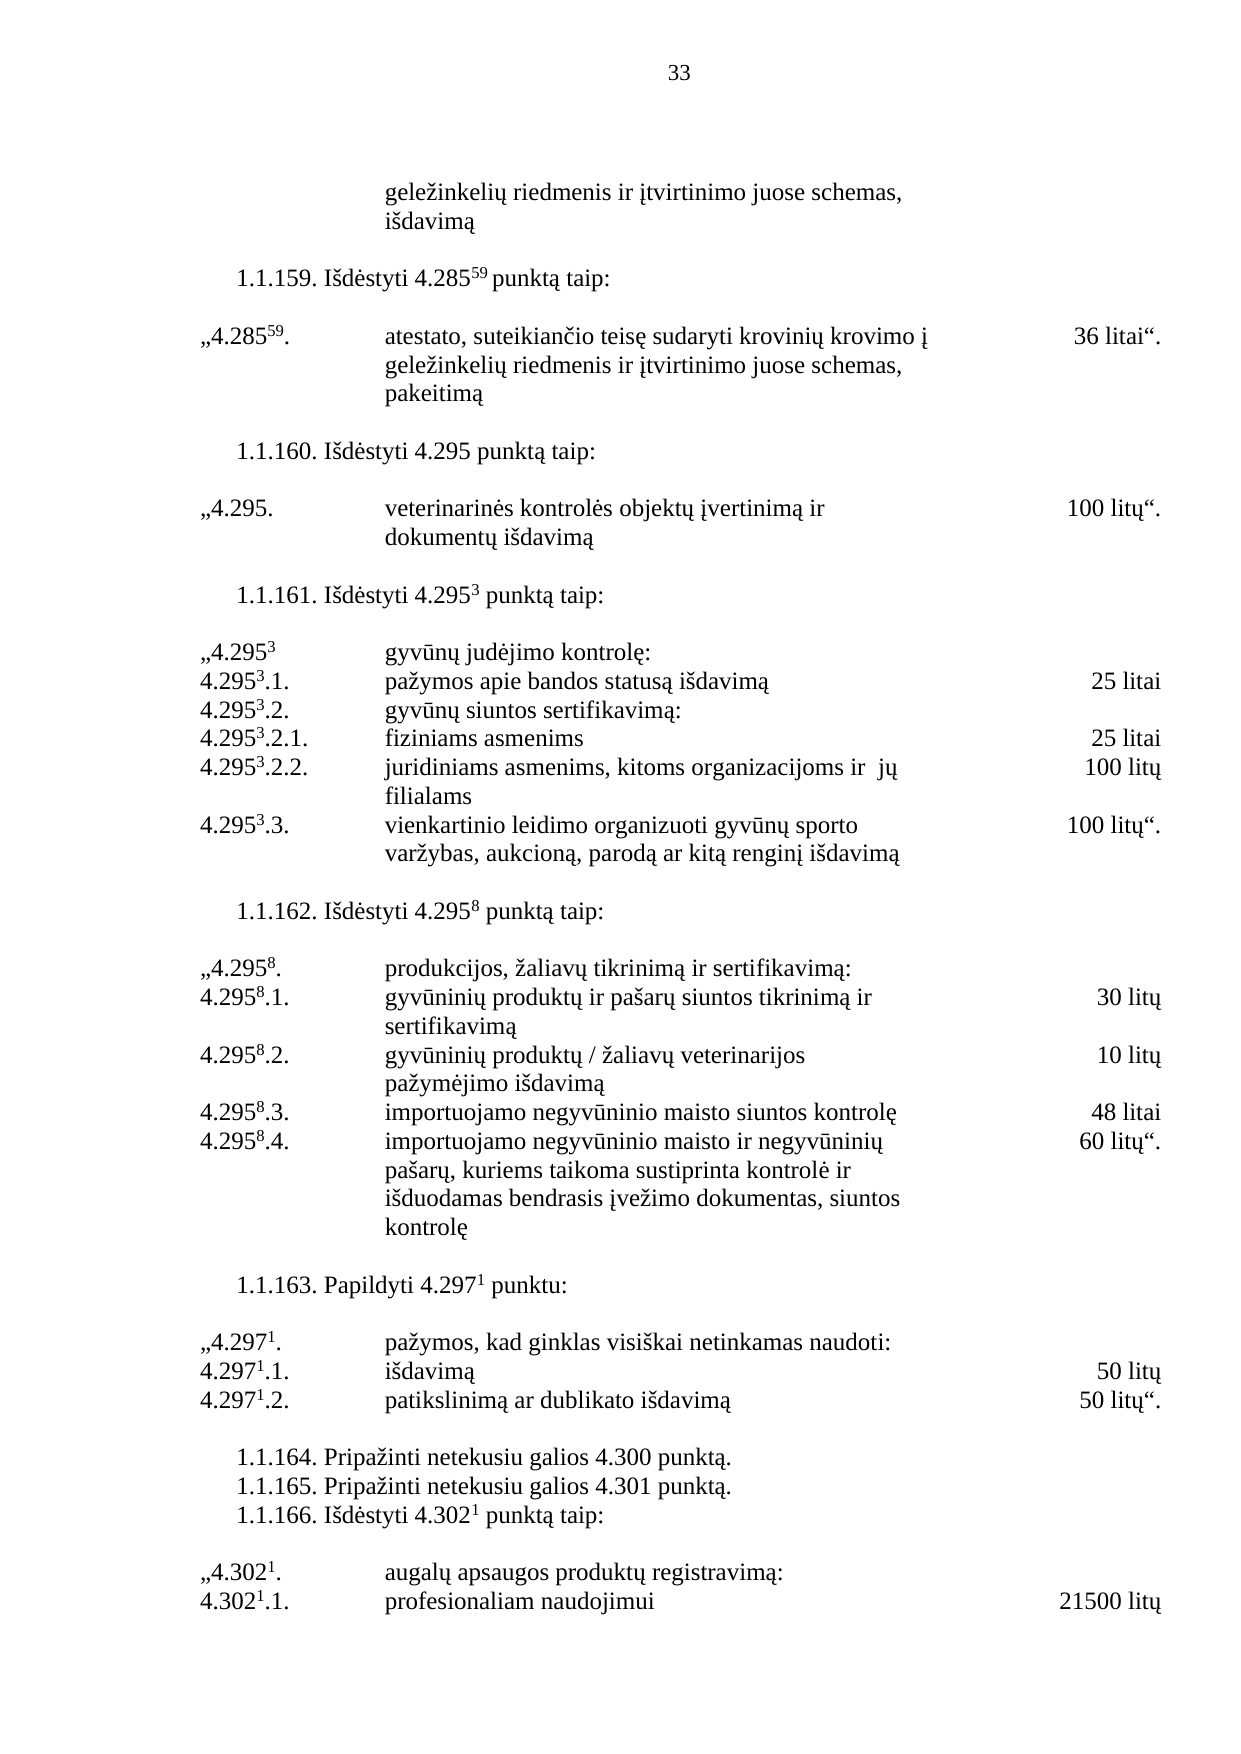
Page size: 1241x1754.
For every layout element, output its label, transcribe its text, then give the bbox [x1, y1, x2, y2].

table_header „4.2971. [189, 1327, 373, 1356]
table_cell išdavimą [373, 1356, 943, 1385]
table_cell 50 litų“. [943, 1385, 1172, 1413]
table_header pažymos, kad ginklas visiškai netinkamas naudoti: [373, 1327, 943, 1356]
table_cell 4.2971.2. [189, 1385, 373, 1413]
table_cell 21500 litų [943, 1586, 1172, 1615]
table_cell 100 litų“. [943, 810, 1172, 867]
text 1.1.165. Pripažinti netekusiu galios 4.301 punktą. [177, 1471, 1181, 1500]
table_cell 4.2958.3. [189, 1097, 373, 1126]
table_header [943, 637, 1172, 666]
table_cell 4.2953.2.1. [189, 724, 373, 752]
table_header „4.28559. [189, 321, 373, 407]
table_cell juridiniams asmenims, kitoms organizacijoms ir jų filialams [373, 752, 943, 810]
table_cell profesionaliam naudojimui [373, 1586, 943, 1615]
table_cell 4.2971.1. [189, 1356, 373, 1385]
table_cell 10 litų [943, 1040, 1172, 1097]
table_cell 25 litai [943, 724, 1172, 752]
table_cell 4.3021.1. [189, 1586, 373, 1615]
table_cell 4.2953.1. [189, 666, 373, 695]
text 1.1.161. Išdėstyti 4.2953 punktą taip: [177, 580, 1181, 608]
table_cell gyvūnų siuntos sertifikavimą: [373, 695, 943, 723]
table_cell 4.2953.2.2. [189, 752, 373, 810]
text 1.1.166. Išdėstyti 4.3021 punktą taip: [177, 1500, 1181, 1528]
table_header [943, 1327, 1172, 1356]
table_cell gyvūninių produktų / žaliavų veterinarijos pažymėjimo išdavimą [373, 1040, 943, 1097]
table_header atestato, suteikiančio teisę sudaryti krovinių krovimo į geležinkelių riedmenis ir įtvirtinimo juose schemas, pakeitimą [373, 321, 943, 407]
table_header [943, 954, 1172, 982]
table_cell 25 litai [943, 666, 1172, 695]
table_cell vienkartinio leidimo organizuoti gyvūnų sporto varžybas, aukcioną, parodą ar kitą renginį išdavimą [373, 810, 943, 867]
text 1.1.162. Išdėstyti 4.2958 punktą taip: [177, 896, 1181, 925]
table_header „4.3021. [189, 1557, 373, 1586]
table_header gyvūnų judėjimo kontrolę: [373, 637, 943, 666]
text 1.1.163. Papildyti 4.2971 punktu: [177, 1270, 1181, 1298]
table_cell gyvūninių produktų ir pašarų siuntos tikrinimą ir sertifikavimą [373, 982, 943, 1040]
table_cell 4.2958.1. [189, 982, 373, 1040]
table_cell 100 litų [943, 752, 1172, 810]
table_cell 30 litų [943, 982, 1172, 1040]
table_header [943, 177, 1172, 235]
table_header [189, 177, 373, 235]
table_cell 48 litai [943, 1097, 1172, 1126]
table_header 36 litai“. [943, 321, 1172, 407]
table_header „4.2958. [189, 954, 373, 982]
table_header 100 litų“. [943, 494, 1172, 551]
table_cell patikslinimą ar dublikato išdavimą [373, 1385, 943, 1413]
table_header „4.2953 [189, 637, 373, 666]
text 1.1.159. Išdėstyti 4.28559 punktą taip: [177, 263, 1181, 292]
table_header „4.295. [189, 494, 373, 551]
table_cell 4.2953.2. [189, 695, 373, 723]
text 1.1.160. Išdėstyti 4.295 punktą taip: [177, 436, 1181, 465]
table_cell importuojamo negyvūninio maisto siuntos kontrolę [373, 1097, 943, 1126]
table_cell 4.2958.2. [189, 1040, 373, 1097]
table_cell 4.2953.3. [189, 810, 373, 867]
table_cell importuojamo negyvūninio maisto ir negyvūninių pašarų, kuriems taikoma sustiprinta kontrolė ir išduodamas bendrasis įvežimo dokumentas, siuntos kontrolę [373, 1126, 943, 1241]
table_cell 4.2958.4. [189, 1126, 373, 1241]
table_header produkcijos, žaliavų tikrinimą ir sertifikavimą: [373, 954, 943, 982]
table_header geležinkelių riedmenis ir įtvirtinimo juose schemas, išdavimą [373, 177, 943, 235]
table_header augalų apsaugos produktų registravimą: [373, 1557, 943, 1586]
table_cell 60 litų“. [943, 1126, 1172, 1241]
table_header [943, 1557, 1172, 1586]
table_cell 50 litų [943, 1356, 1172, 1385]
table_cell pažymos apie bandos statusą išdavimą [373, 666, 943, 695]
text 1.1.164. Pripažinti netekusiu galios 4.300 punktą. [177, 1442, 1181, 1471]
table_header veterinarinės kontrolės objektų įvertinimą ir dokumentų išdavimą [373, 494, 943, 551]
table_cell [943, 695, 1172, 723]
table_cell fiziniams asmenims [373, 724, 943, 752]
